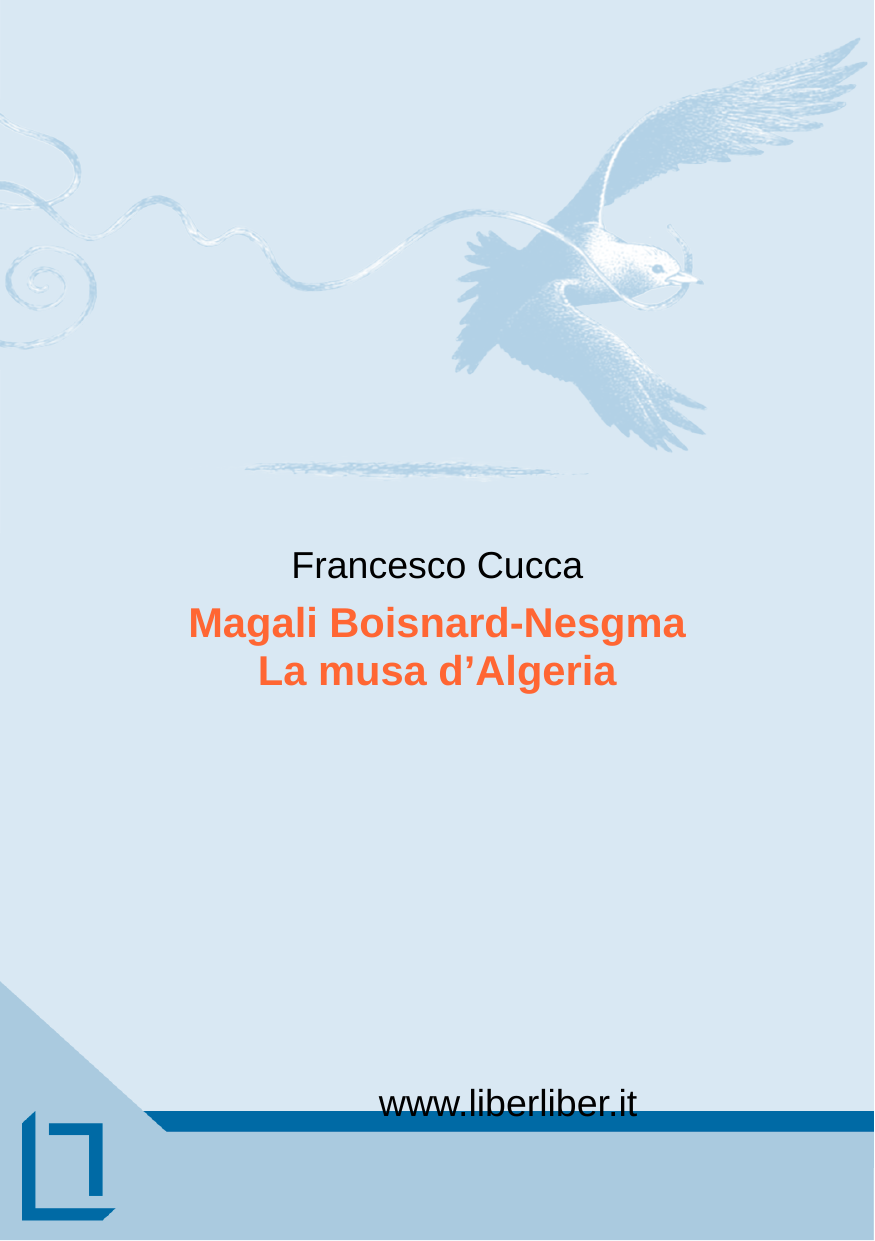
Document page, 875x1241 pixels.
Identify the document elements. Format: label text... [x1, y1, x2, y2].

text www.liberliber.it [331, 1081, 685, 1124]
text Francesco Cucca [94, 543, 779, 586]
picture [0, 0, 874, 1241]
text Magali Boisnard-Nesgma La musa d’Algeria [94, 598, 779, 694]
